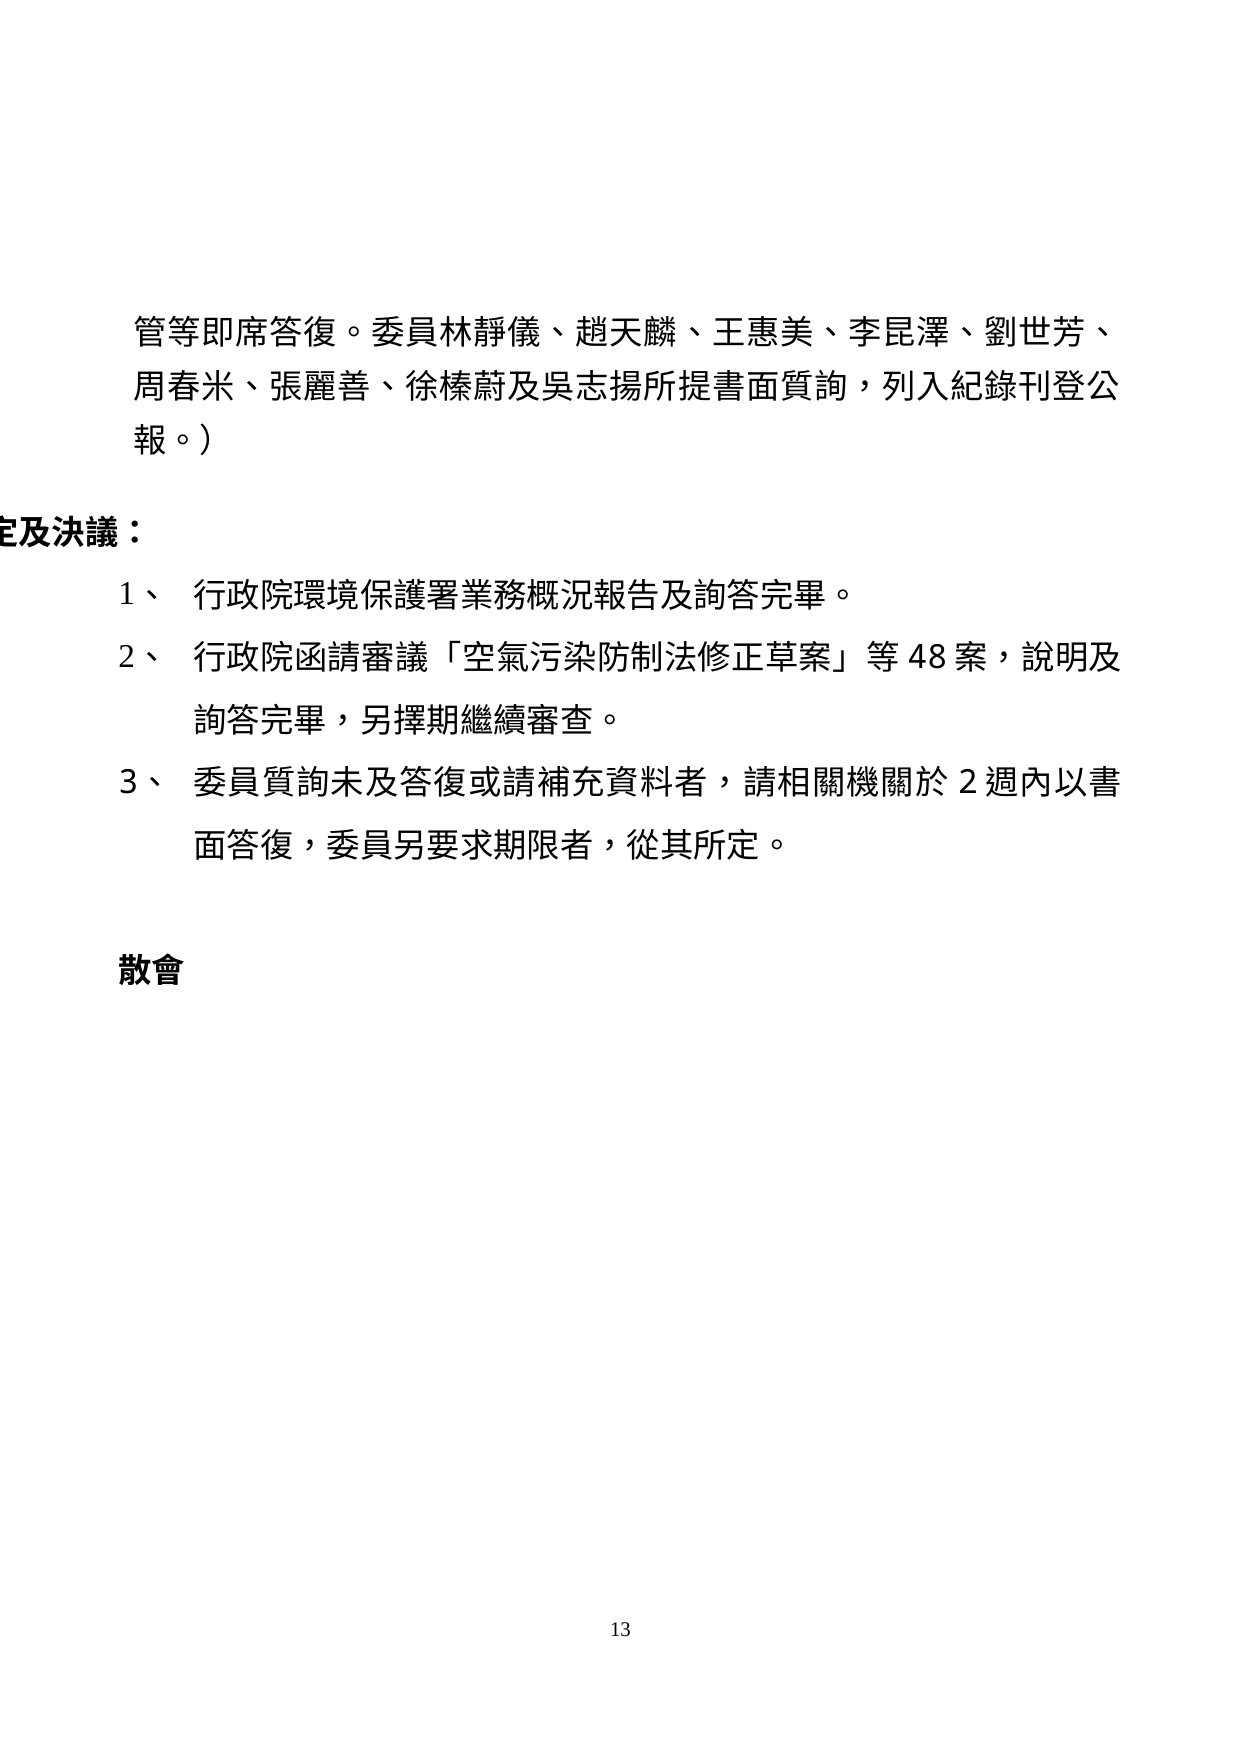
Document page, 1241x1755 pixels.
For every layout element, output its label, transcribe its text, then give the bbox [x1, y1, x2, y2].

list 行政院環境保護署業務概況報告及詢答完畢。 [118, 551, 1122, 613]
text 散會 [118, 926, 1122, 988]
text 管等即席答復。委員林靜儀、趙天麟、王惠美、李昆澤、劉世芳、周春米、張麗善、徐榛蔚及吳志揚所提書面質詢，列入紀錄刊登公報。） [118, 301, 1122, 463]
list 委員質詢未及答復或請補充資料者，請相關機關於2週內以書面答復，委員另要求期限者，從其所定。 [118, 738, 1122, 863]
text 決定及決議： [0, 488, 1122, 551]
list 行政院函請審議「空氣污染防制法修正草案」等48案，說明及詢答完畢，另擇期繼續審查。 [118, 613, 1122, 738]
